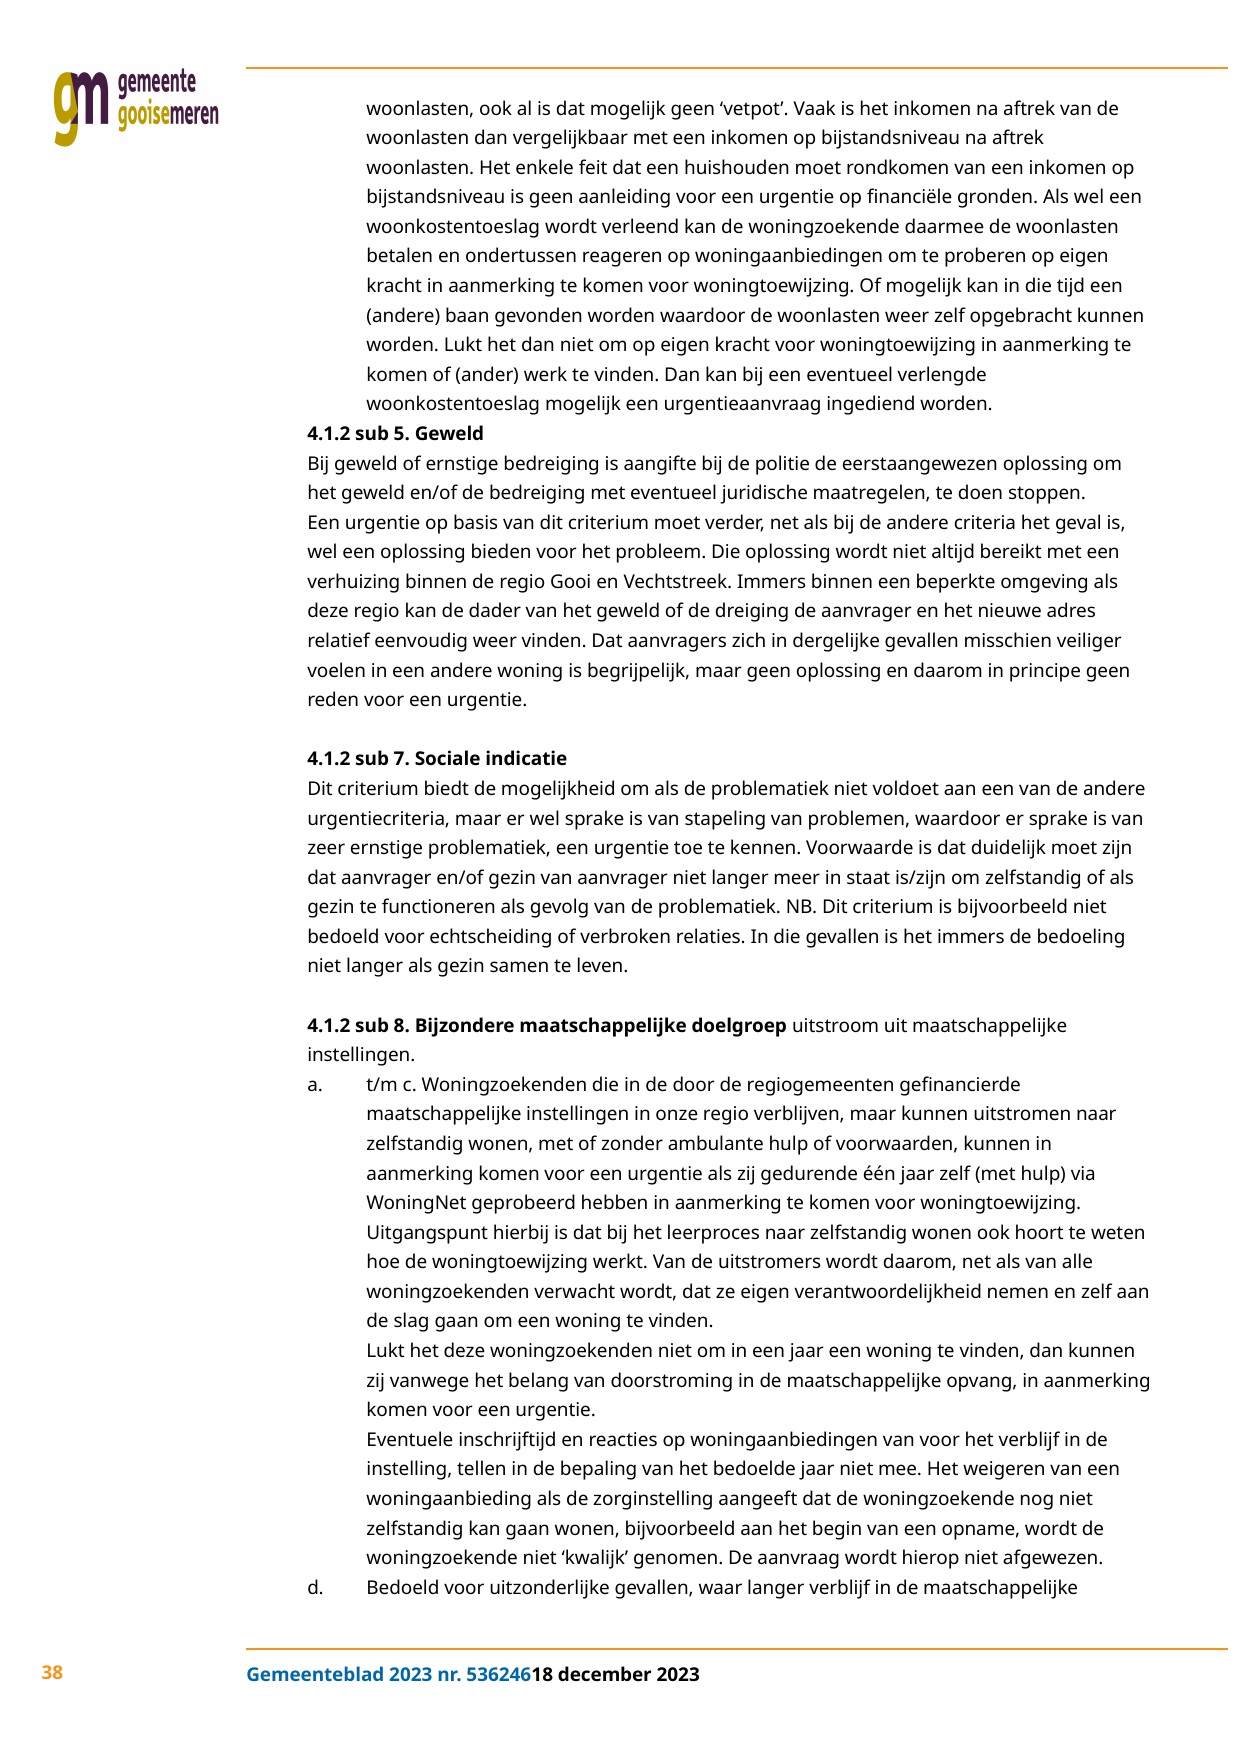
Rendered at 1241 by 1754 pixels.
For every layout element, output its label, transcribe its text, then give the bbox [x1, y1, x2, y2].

picture [41, 47, 231, 172]
list 4.1.2 sub 7. Sociale indicatie [248, 746, 1152, 771]
list woonlasten, ook al is dat mogelijk geen ‘vetpot’. Vaak is het inkomen na aftrek van de woonlasten dan vergelijkbaar met een inkomen op bijstandsniveau na aftrek woonlasten. Het enkele feit dat een huishouden moet rondkomen van een inkomen op bijstandsniveau is geen aanleiding voor een urgentie op financiële gronden. Als wel een woonkostentoeslag wordt verleend kan de woningzoekende daarmee de woonlasten betalen en ondertussen reageren op woningaanbiedingen om te proberen op eigen kracht in aanmerking te komen voor woningtoewijzing. Of mogelijk kan in die tijd een (andere) baan gevonden worden waardoor de woonlasten weer zelf opgebracht kunnen worden. Lukt het dan niet om op eigen kracht voor woningtoewijzing in aanmerking te komen of (ander) werk te vinden. Dan kan bij een eventueel verlengde woonkostentoeslag mogelijk een urgentieaanvraag ingediend worden. [307, 95, 1152, 416]
list Bedoeld voor uitzonderlijke gevallen, waar langer verblijf in de maatschappelijke [307, 1574, 1152, 1600]
list Een urgentie op basis van dit criterium moet verder, net als bij de andere criteria het geval is, wel een oplossing bieden voor het probleem. Die oplossing wordt niet altijd bereikt met een verhuizing binnen de regio Gooi en Vechtstreek. Immers binnen een beperkte omgeving als deze regio kan de dader van het geweld of de dreiging de aanvrager en het nieuwe adres relatief eenvoudig weer vinden. Dat aanvragers zich in dergelijke gevallen misschien veiliger voelen in een andere woning is begrijpelijk, maar geen oplossing en daarom in principe geen reden voor een urgentie. [248, 509, 1152, 712]
list Dit criterium biedt de mogelijkheid om als de problematiek niet voldoet aan een van de andere urgentiecriteria, maar er wel sprake is van stapeling van problemen, waardoor er sprake is van zeer ernstige problematiek, een urgentie toe te kennen. Voorwaarde is dat duidelijk moet zijn dat aanvrager en/of gezin van aanvrager niet langer meer in staat is/zijn om zelfstandig of als gezin te functioneren als gevolg van de problematiek. NB. Dit criterium is bijvoorbeeld niet bedoeld voor echtscheiding of verbroken relaties. In die gevallen is het immers de bedoeling niet langer als gezin samen te leven. [248, 775, 1152, 978]
list 4.1.2 sub 8. Bijzondere maatschappelijke doelgroep uitstroom uit maatschappelijke instellingen. [248, 1012, 1152, 1067]
list Eventuele inschrijftijd en reacties op woningaanbiedingen van voor het verblijf in de instelling, tellen in de bepaling van het bedoelde jaar niet mee. Het weigeren van een woningaanbieding als de zorginstelling aangeeft dat de woningzoekende nog niet zelfstandig kan gaan wonen, bijvoorbeeld aan het begin van een opname, wordt de woningzoekende niet ‘kwalijk’ genomen. De aanvraag wordt hierop niet afgewezen. [307, 1426, 1152, 1570]
list 4.1.2 sub 5. Geweld [248, 420, 1152, 446]
list Lukt het deze woningzoekenden niet om in een jaar een woning te vinden, dan kunnen zij vanwege het belang van doorstroming in de maatschappelijke opvang, in aanmerking komen voor een urgentie. [307, 1337, 1152, 1422]
list t/m c. Woningzoekenden die in de door de regiogemeenten gefinancierde maatschappelijke instellingen in onze regio verblijven, maar kunnen uitstromen naar zelfstandig wonen, met of zonder ambulante hulp of voorwaarden, kunnen in aanmerking komen voor een urgentie als zij gedurende één jaar zelf (met hulp) via WoningNet geprobeerd hebben in aanmerking te komen voor woningtoewijzing. Uitgangspunt hierbij is dat bij het leerproces naar zelfstandig wonen ook hoort te weten hoe de woningtoewijzing werkt. Van de uitstromers wordt daarom, net als van alle woningzoekenden verwacht wordt, dat ze eigen verantwoordelijkheid nemen en zelf aan de slag gaan om een woning te vinden. [307, 1071, 1152, 1333]
list Bij geweld of ernstige bedreiging is aangifte bij de politie de eerstaangewezen oplossing om het geweld en/of de bedreiging met eventueel juridische maatregelen, te doen stoppen. [248, 450, 1152, 505]
